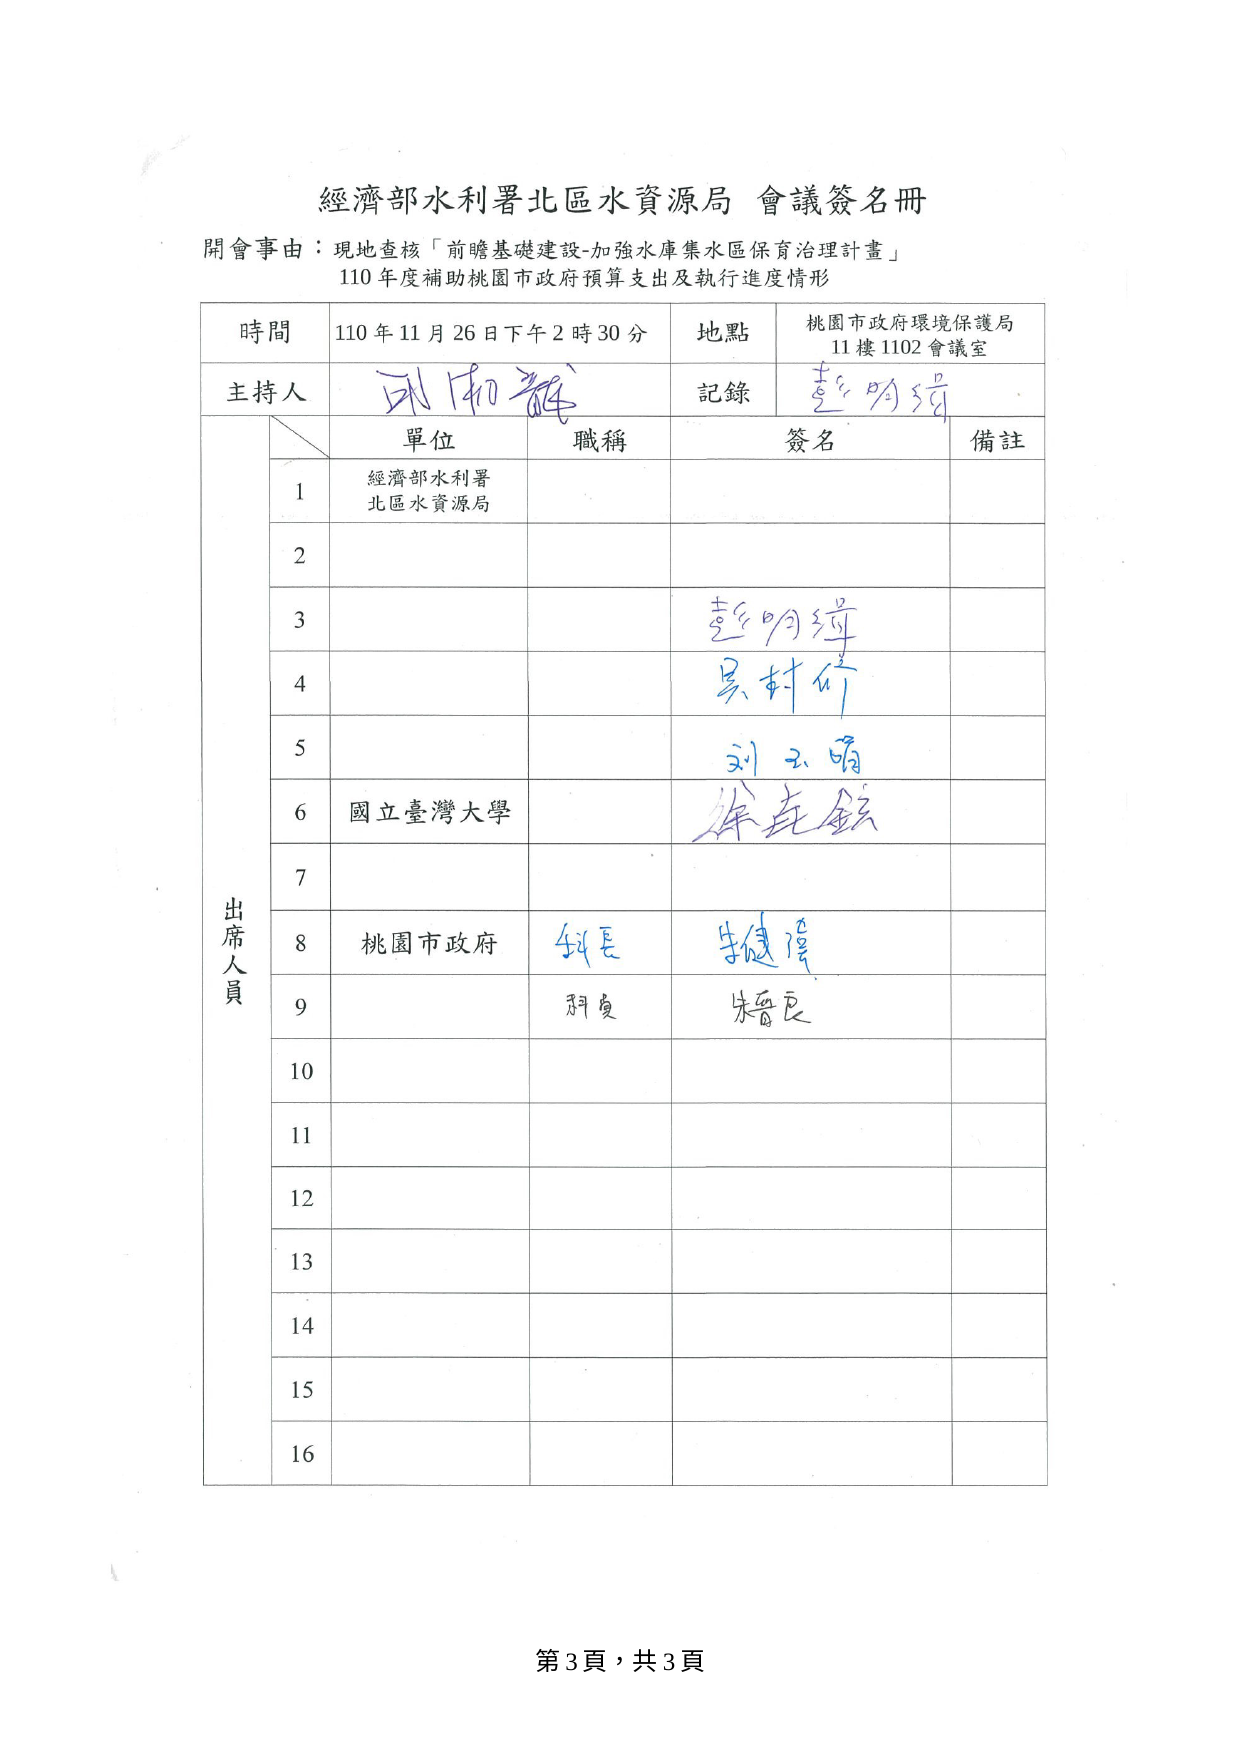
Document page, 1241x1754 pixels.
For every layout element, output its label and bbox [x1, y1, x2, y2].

picture [102, 127, 1138, 1591]
